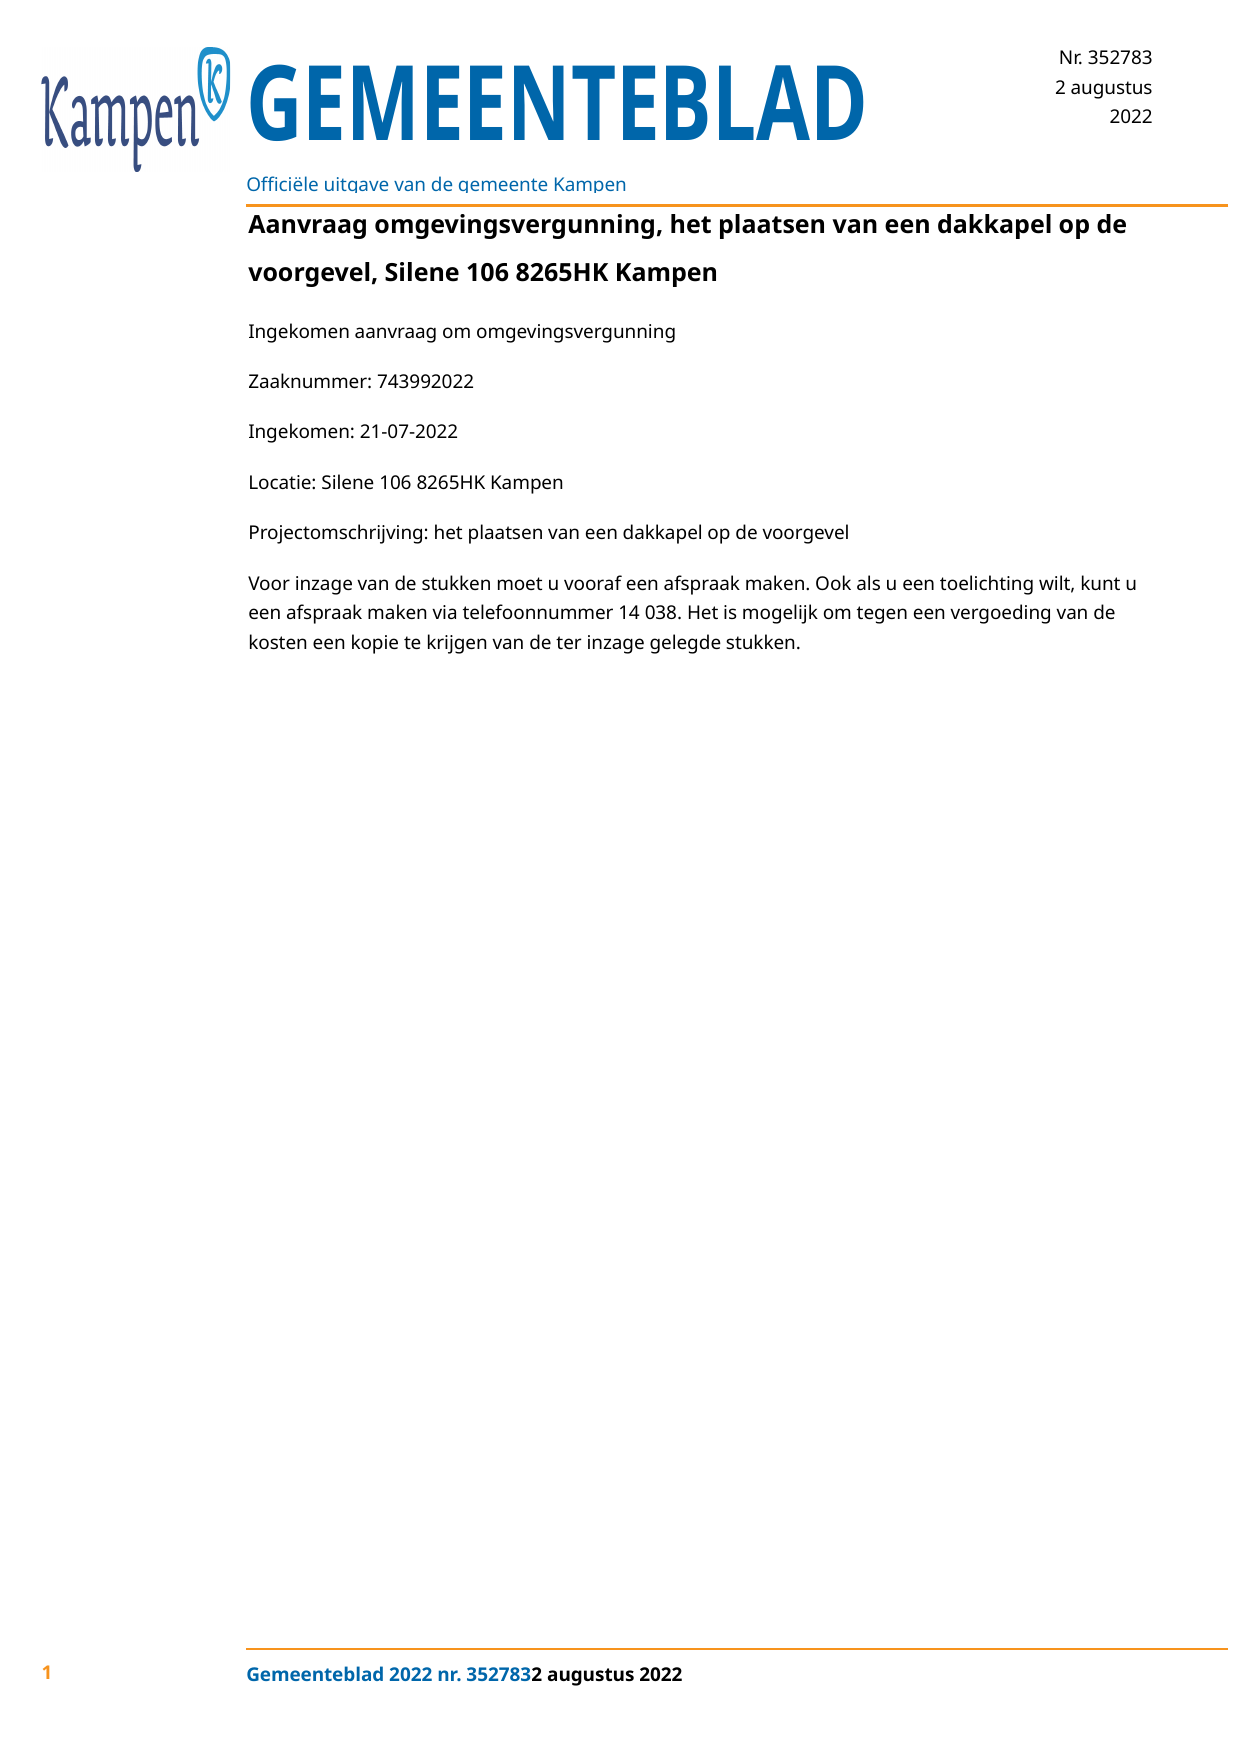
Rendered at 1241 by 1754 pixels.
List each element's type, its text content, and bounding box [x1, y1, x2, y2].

text Locatie: Silene 106 8265HK Kampen [248, 469, 1152, 495]
text Ingekomen: 21-07-2022 [248, 419, 1152, 444]
picture [41, 47, 231, 172]
text Projectomschrijving: het plaatsen van een dakkapel op de voorgevel [248, 519, 1152, 545]
text Ingekomen aanvraag om omgevingsvergunning [248, 318, 1152, 344]
text Zaaknummer: 743992022 [248, 368, 1152, 394]
text Voor inzage van de stukken moet u vooraf een afspraak maken. Ook als u een toelichting wilt, kunt u een afspraak maken via telefoonnummer 14 038. Het is mogelijk om tegen een vergoeding van de kosten een kopie te krijgen van de ter inzage gelegde stukken. [248, 570, 1152, 655]
text Aanvraag omgevingsvergunning, het plaatsen van een dakkapel op de voorgevel, Silene 106 8265HK Kampen [248, 207, 1152, 288]
